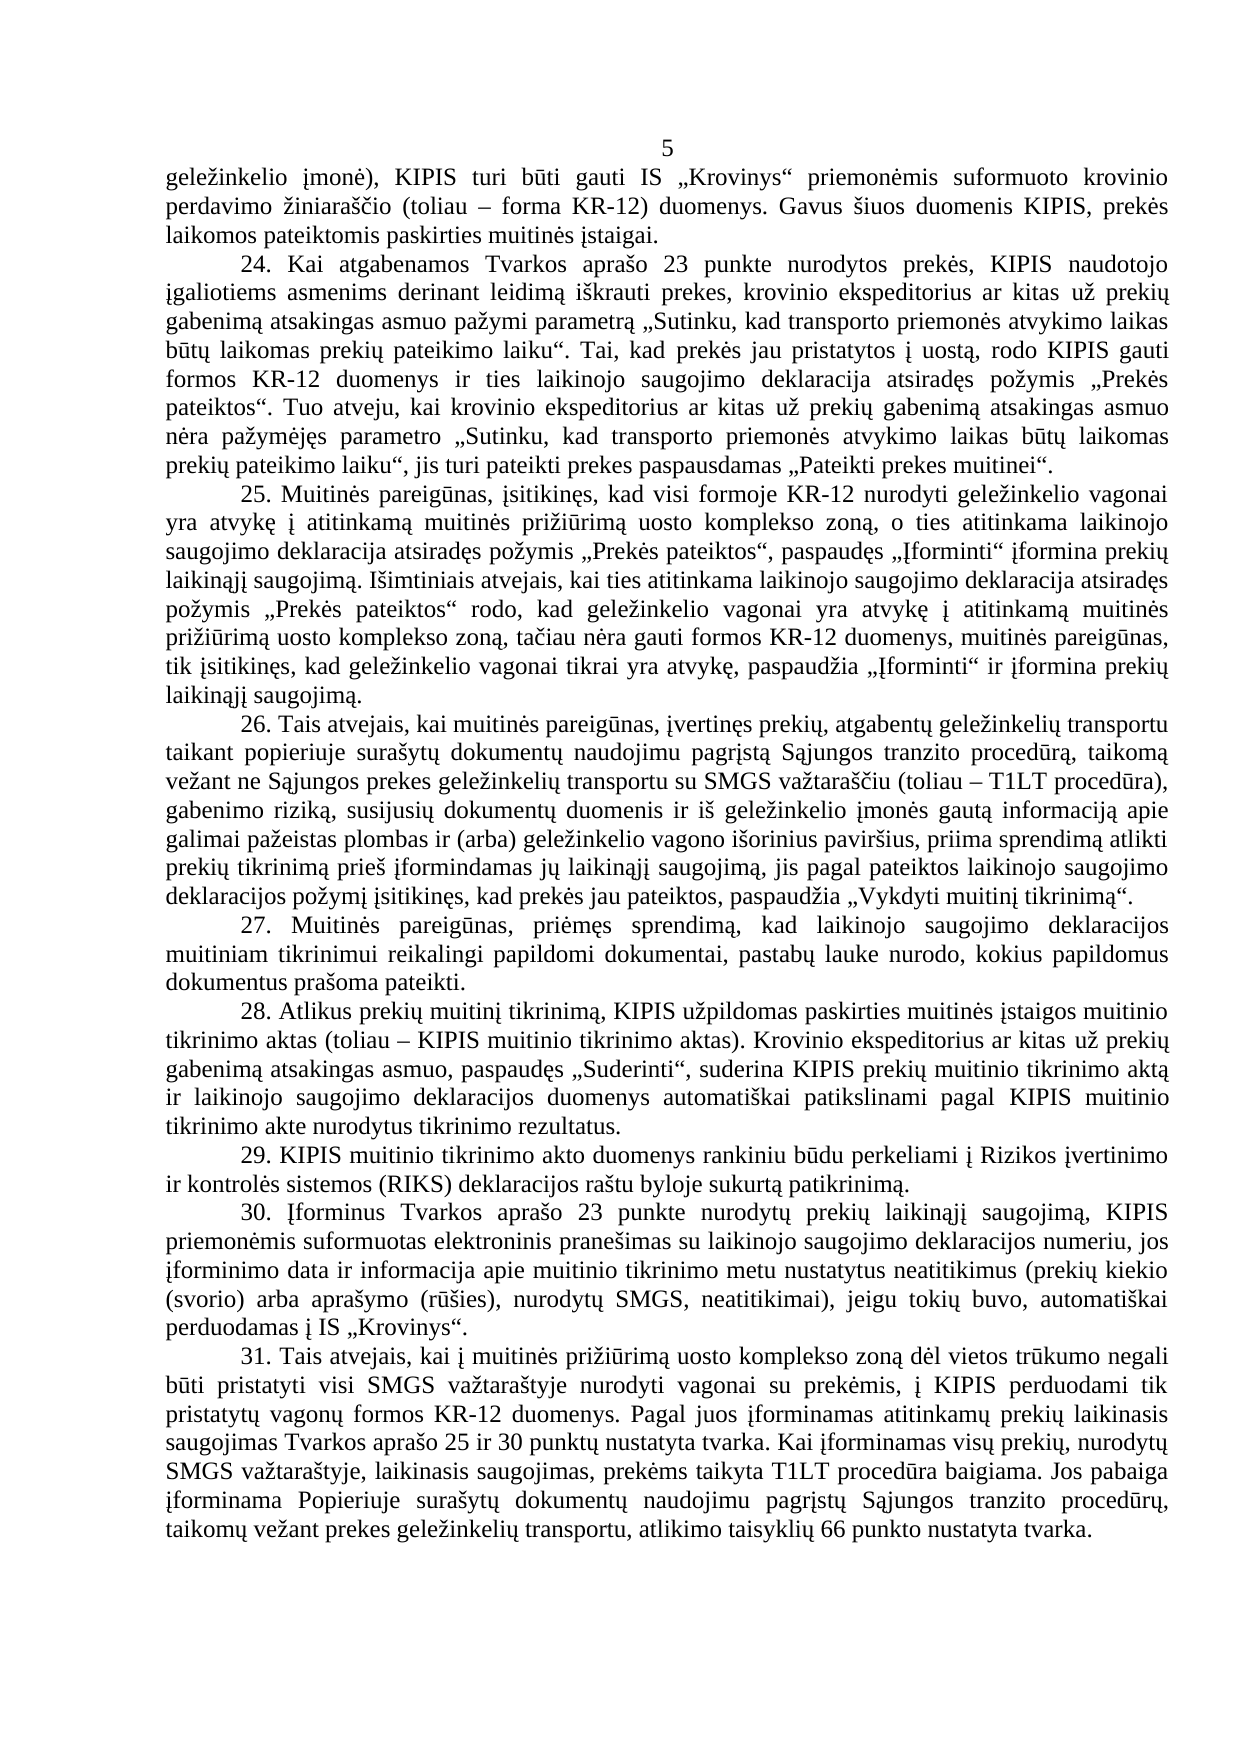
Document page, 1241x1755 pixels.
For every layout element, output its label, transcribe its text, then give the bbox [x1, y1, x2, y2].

text 27. Muitinės pareigūnas, priėmęs sprendimą, kad laikinojo saugojimo deklaracijos muitiniam tikrinimui reikalingi papildomi dokumentai, pastabų lauke nurodo, kokius papildomus dokumentus prašoma pateikti. [165, 910, 1169, 996]
text geležinkelio įmonė), KIPIS turi būti gauti IS „Krovinys“ priemonėmis suformuoto krovinio perdavimo žiniaraščio (toliau – forma KR-12) duomenys. Gavus šiuos duomenis KIPIS, prekės laikomos pateiktomis paskirties muitinės įstaigai. [165, 162, 1169, 249]
text 29. KIPIS muitinio tikrinimo akto duomenys rankiniu būdu perkeliami į Rizikos įvertinimo ir kontrolės sistemos (RIKS) deklaracijos raštu byloje sukurtą patikrinimą. [165, 1140, 1169, 1197]
text 31. Tais atvejais, kai į muitinės prižiūrimą uosto komplekso zoną dėl vietos trūkumo negali būti pristatyti visi SMGS važtaraštyje nurodyti vagonai su prekėmis, į KIPIS perduodami tik pristatytų vagonų formos KR-12 duomenys. Pagal juos įforminamas atitinkamų prekių laikinasis saugojimas Tvarkos aprašo 25 ir 30 punktų nustatyta tvarka. Kai įforminamas visų prekių, nurodytų SMGS važtaraštyje, laikinasis saugojimas, prekėms taikyta T1LT procedūra baigiama. Jos pabaiga įforminama Popieriuje surašytų dokumentų naudojimu pagrįstų Sąjungos tranzito procedūrų, taikomų vežant prekes geležinkelių transportu, atlikimo taisyklių 66 punkto nustatyta tvarka. [165, 1341, 1169, 1542]
text 25. Muitinės pareigūnas, įsitikinęs, kad visi formoje KR-12 nurodyti geležinkelio vagonai yra atvykę į atitinkamą muitinės prižiūrimą uosto komplekso zoną, o ties atitinkama laikinojo saugojimo deklaracija atsiradęs požymis „Prekės pateiktos“, paspaudęs „Įforminti“ įformina prekių laikinąjį saugojimą. Išimtiniais atvejais, kai ties atitinkama laikinojo saugojimo deklaracija atsiradęs požymis „Prekės pateiktos“ rodo, kad geležinkelio vagonai yra atvykę į atitinkamą muitinės prižiūrimą uosto komplekso zoną, tačiau nėra gauti formos KR-12 duomenys, muitinės pareigūnas, tik įsitikinęs, kad geležinkelio vagonai tikrai yra atvykę, paspaudžia „Įforminti“ ir įformina prekių laikinąjį saugojimą. [165, 479, 1169, 709]
text 30. Įforminus Tvarkos aprašo 23 punkte nurodytų prekių laikinąjį saugojimą, KIPIS priemonėmis suformuotas elektroninis pranešimas su laikinojo saugojimo deklaracijos numeriu, jos įforminimo data ir informacija apie muitinio tikrinimo metu nustatytus neatitikimus (prekių kiekio (svorio) arba aprašymo (rūšies), nurodytų SMGS, neatitikimai), jeigu tokių buvo, automatiškai perduodamas į IS „Krovinys“. [165, 1197, 1169, 1341]
text 28. Atlikus prekių muitinį tikrinimą, KIPIS užpildomas paskirties muitinės įstaigos muitinio tikrinimo aktas (toliau – KIPIS muitinio tikrinimo aktas). Krovinio ekspeditorius ar kitas už prekių gabenimą atsakingas asmuo, paspaudęs „Suderinti“, suderina KIPIS prekių muitinio tikrinimo aktą ir laikinojo saugojimo deklaracijos duomenys automatiškai patikslinami pagal KIPIS muitinio tikrinimo akte nurodytus tikrinimo rezultatus. [165, 996, 1169, 1140]
text 26. Tais atvejais, kai muitinės pareigūnas, įvertinęs prekių, atgabentų geležinkelių transportu taikant popieriuje surašytų dokumentų naudojimu pagrįstą Sąjungos tranzito procedūrą, taikomą vežant ne Sąjungos prekes geležinkelių transportu su SMGS važtaraščiu (toliau – T1LT procedūra), gabenimo riziką, susijusių dokumentų duomenis ir iš geležinkelio įmonės gautą informaciją apie galimai pažeistas plombas ir (arba) geležinkelio vagono išorinius paviršius, priima sprendimą atlikti prekių tikrinimą prieš įformindamas jų laikinąjį saugojimą, jis pagal pateiktos laikinojo saugojimo deklaracijos požymį įsitikinęs, kad prekės jau pateiktos, paspaudžia „Vykdyti muitinį tikrinimą“. [165, 709, 1169, 910]
text 24. Kai atgabenamos Tvarkos aprašo 23 punkte nurodytos prekės, KIPIS naudotojo įgaliotiems asmenims derinant leidimą iškrauti prekes, krovinio ekspeditorius ar kitas už prekių gabenimą atsakingas asmuo pažymi parametrą „Sutinku, kad transporto priemonės atvykimo laikas būtų laikomas prekių pateikimo laiku“. Tai, kad prekės jau pristatytos į uostą, rodo KIPIS gauti formos KR-12 duomenys ir ties laikinojo saugojimo deklaracija atsiradęs požymis „Prekės pateiktos“. Tuo atveju, kai krovinio ekspeditorius ar kitas už prekių gabenimą atsakingas asmuo nėra pažymėjęs parametro „Sutinku, kad transporto priemonės atvykimo laikas būtų laikomas prekių pateikimo laiku“, jis turi pateikti prekes paspausdamas „Pateikti prekes muitinei“. [165, 249, 1169, 479]
